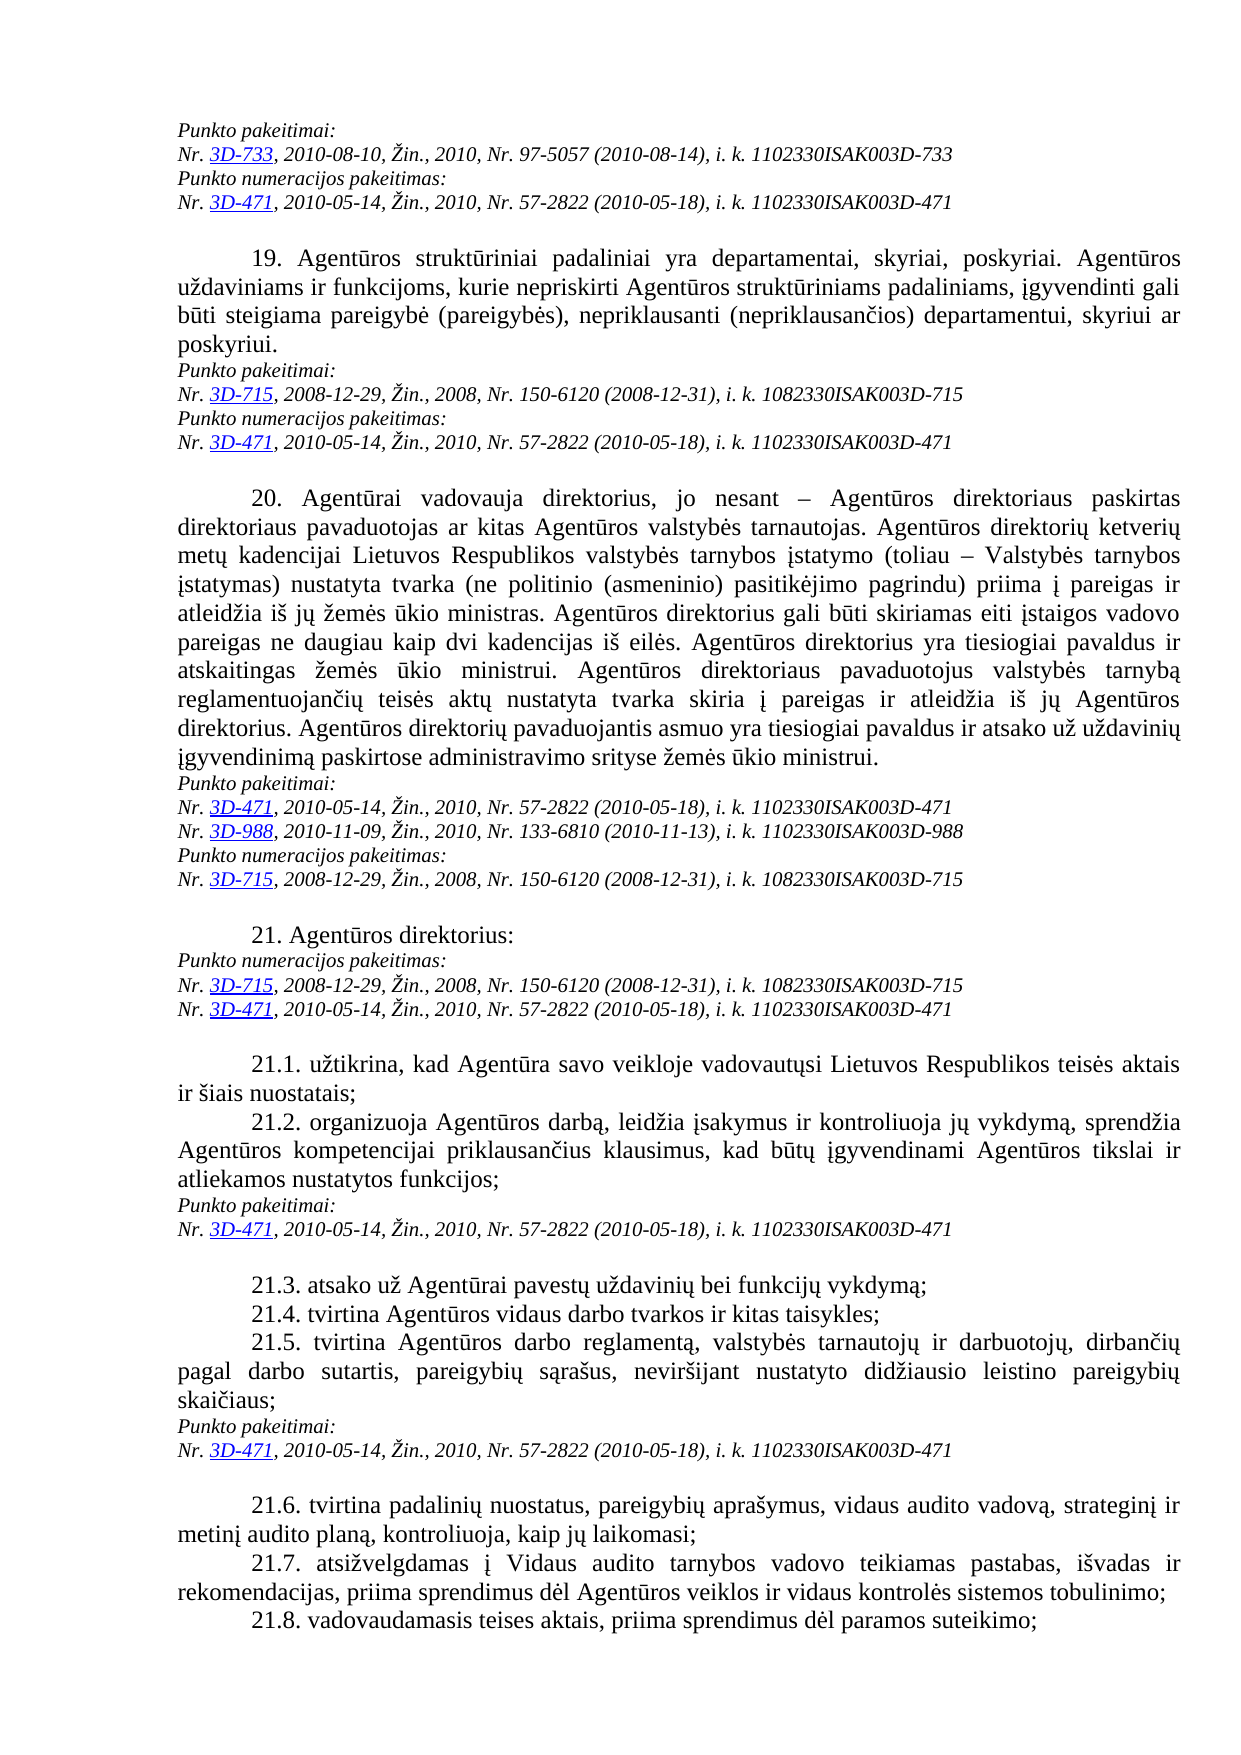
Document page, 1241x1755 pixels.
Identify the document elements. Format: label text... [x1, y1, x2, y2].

text Nr. 3D-715, 2008-12-29, Žin., 2008, Nr. 150-6120 (2008-12-31), i. k. 1082330ISAK003D-715 [177, 972, 1181, 997]
text 21.5. tvirtina Agentūros darbo reglamentą, valstybės tarnautojų ir darbuotojų, dirbančių pagal darbo sutartis, pareigybių sąrašus, neviršijant nustatyto didžiausio leistino pareigybių skaičiaus; [177, 1327, 1181, 1414]
text 21.1. užtikrina, kad Agentūra savo veikloje vadovautųsi Lietuvos Respublikos teisės aktais ir šiais nuostatais; [177, 1049, 1181, 1107]
text 21. Agentūros direktorius: [177, 920, 1181, 948]
text 21.6. tvirtina padalinių nuostatus, pareigybių aprašymus, vidaus audito vadovą, strateginį ir metinį audito planą, kontroliuoja, kaip jų laikomasi; [177, 1491, 1181, 1548]
text 19. Agentūros struktūriniai padaliniai yra departamentai, skyriai, poskyriai. Agentūros uždaviniams ir funkcijoms, kurie nepriskirti Agentūros struktūriniams padaliniams, įgyvendinti gali būti steigiama pareigybė (pareigybės), nepriklausanti (nepriklausančios) departamentui, skyriui ar poskyriui. [177, 243, 1181, 358]
text Punkto pakeitimai: [177, 1414, 1181, 1438]
text Nr. 3D-715, 2008-12-29, Žin., 2008, Nr. 150-6120 (2008-12-31), i. k. 1082330ISAK003D-715 [177, 867, 1181, 891]
text 21.8. vadovaudamasis teises aktais, priima sprendimus dėl paramos suteikimo; [177, 1606, 1181, 1634]
text Nr. 3D-471, 2010-05-14, Žin., 2010, Nr. 57-2822 (2010-05-18), i. k. 1102330ISAK003D-471 [177, 1438, 1181, 1462]
text Punkto pakeitimai: [177, 1193, 1181, 1217]
text Nr. 3D-733, 2010-08-10, Žin., 2010, Nr. 97-5057 (2010-08-14), i. k. 1102330ISAK003D-733 [177, 142, 1181, 166]
text Nr. 3D-988, 2010-11-09, Žin., 2010, Nr. 133-6810 (2010-11-13), i. k. 1102330ISAK003D-988 [177, 819, 1181, 843]
text Punkto numeracijos pakeitimas: [177, 843, 1181, 867]
text Punkto numeracijos pakeitimas: [177, 948, 1181, 972]
text Nr. 3D-471, 2010-05-14, Žin., 2010, Nr. 57-2822 (2010-05-18), i. k. 1102330ISAK003D-471 [177, 795, 1181, 819]
text Nr. 3D-471, 2010-05-14, Žin., 2010, Nr. 57-2822 (2010-05-18), i. k. 1102330ISAK003D-471 [177, 997, 1181, 1021]
text Nr. 3D-471, 2010-05-14, Žin., 2010, Nr. 57-2822 (2010-05-18), i. k. 1102330ISAK003D-471 [177, 1217, 1181, 1241]
text 21.7. atsižvelgdamas į Vidaus audito tarnybos vadovo teikiamas pastabas, išvadas ir rekomendacijas, priima sprendimus dėl Agentūros veiklos ir vidaus kontrolės sistemos tobulinimo; [177, 1548, 1181, 1606]
text Nr. 3D-471, 2010-05-14, Žin., 2010, Nr. 57-2822 (2010-05-18), i. k. 1102330ISAK003D-471 [177, 190, 1181, 214]
text Punkto pakeitimai: [177, 771, 1181, 795]
text 21.3. atsako už Agentūrai pavestų uždavinių bei funkcijų vykdymą; [177, 1270, 1181, 1299]
text Punkto pakeitimai: [177, 118, 1181, 142]
text 20. Agentūrai vadovauja direktorius, jo nesant – Agentūros direktoriaus paskirtas direktoriaus pavaduotojas ar kitas Agentūros valstybės tarnautojas. Agentūros direktorių ketverių metų kadencijai Lietuvos Respublikos valstybės tarnybos įstatymo (toliau – Valstybės tarnybos įstatymas) nustatyta tvarka (ne politinio (asmeninio) pasitikėjimo pagrindu) priima į pareigas ir atleidžia iš jų žemės ūkio ministras. Agentūros direktorius gali būti skiriamas eiti įstaigos vadovo pareigas ne daugiau kaip dvi kadencijas iš eilės. Agentūros direktorius yra tiesiogiai pavaldus ir atskaitingas žemės ūkio ministrui. Agentūros direktoriaus pavaduotojus valstybės tarnybą reglamentuojančių teisės aktų nustatyta tvarka skiria į pareigas ir atleidžia iš jų Agentūros direktorius. Agentūros direktorių pavaduojantis asmuo yra tiesiogiai pavaldus ir atsako už uždavinių įgyvendinimą paskirtose administravimo srityse žemės ūkio ministrui. [177, 483, 1181, 771]
text Punkto numeracijos pakeitimas: [177, 406, 1181, 430]
text 21.2. organizuoja Agentūros darbą, leidžia įsakymus ir kontroliuoja jų vykdymą, sprendžia Agentūros kompetencijai priklausančius klausimus, kad būtų įgyvendinami Agentūros tikslai ir atliekamos nustatytos funkcijos; [177, 1107, 1181, 1193]
text Punkto pakeitimai: [177, 358, 1181, 382]
text Punkto numeracijos pakeitimas: [177, 166, 1181, 190]
text 21.4. tvirtina Agentūros vidaus darbo tvarkos ir kitas taisykles; [177, 1299, 1181, 1327]
text Nr. 3D-715, 2008-12-29, Žin., 2008, Nr. 150-6120 (2008-12-31), i. k. 1082330ISAK003D-715 [177, 382, 1181, 406]
text Nr. 3D-471, 2010-05-14, Žin., 2010, Nr. 57-2822 (2010-05-18), i. k. 1102330ISAK003D-471 [177, 430, 1181, 454]
